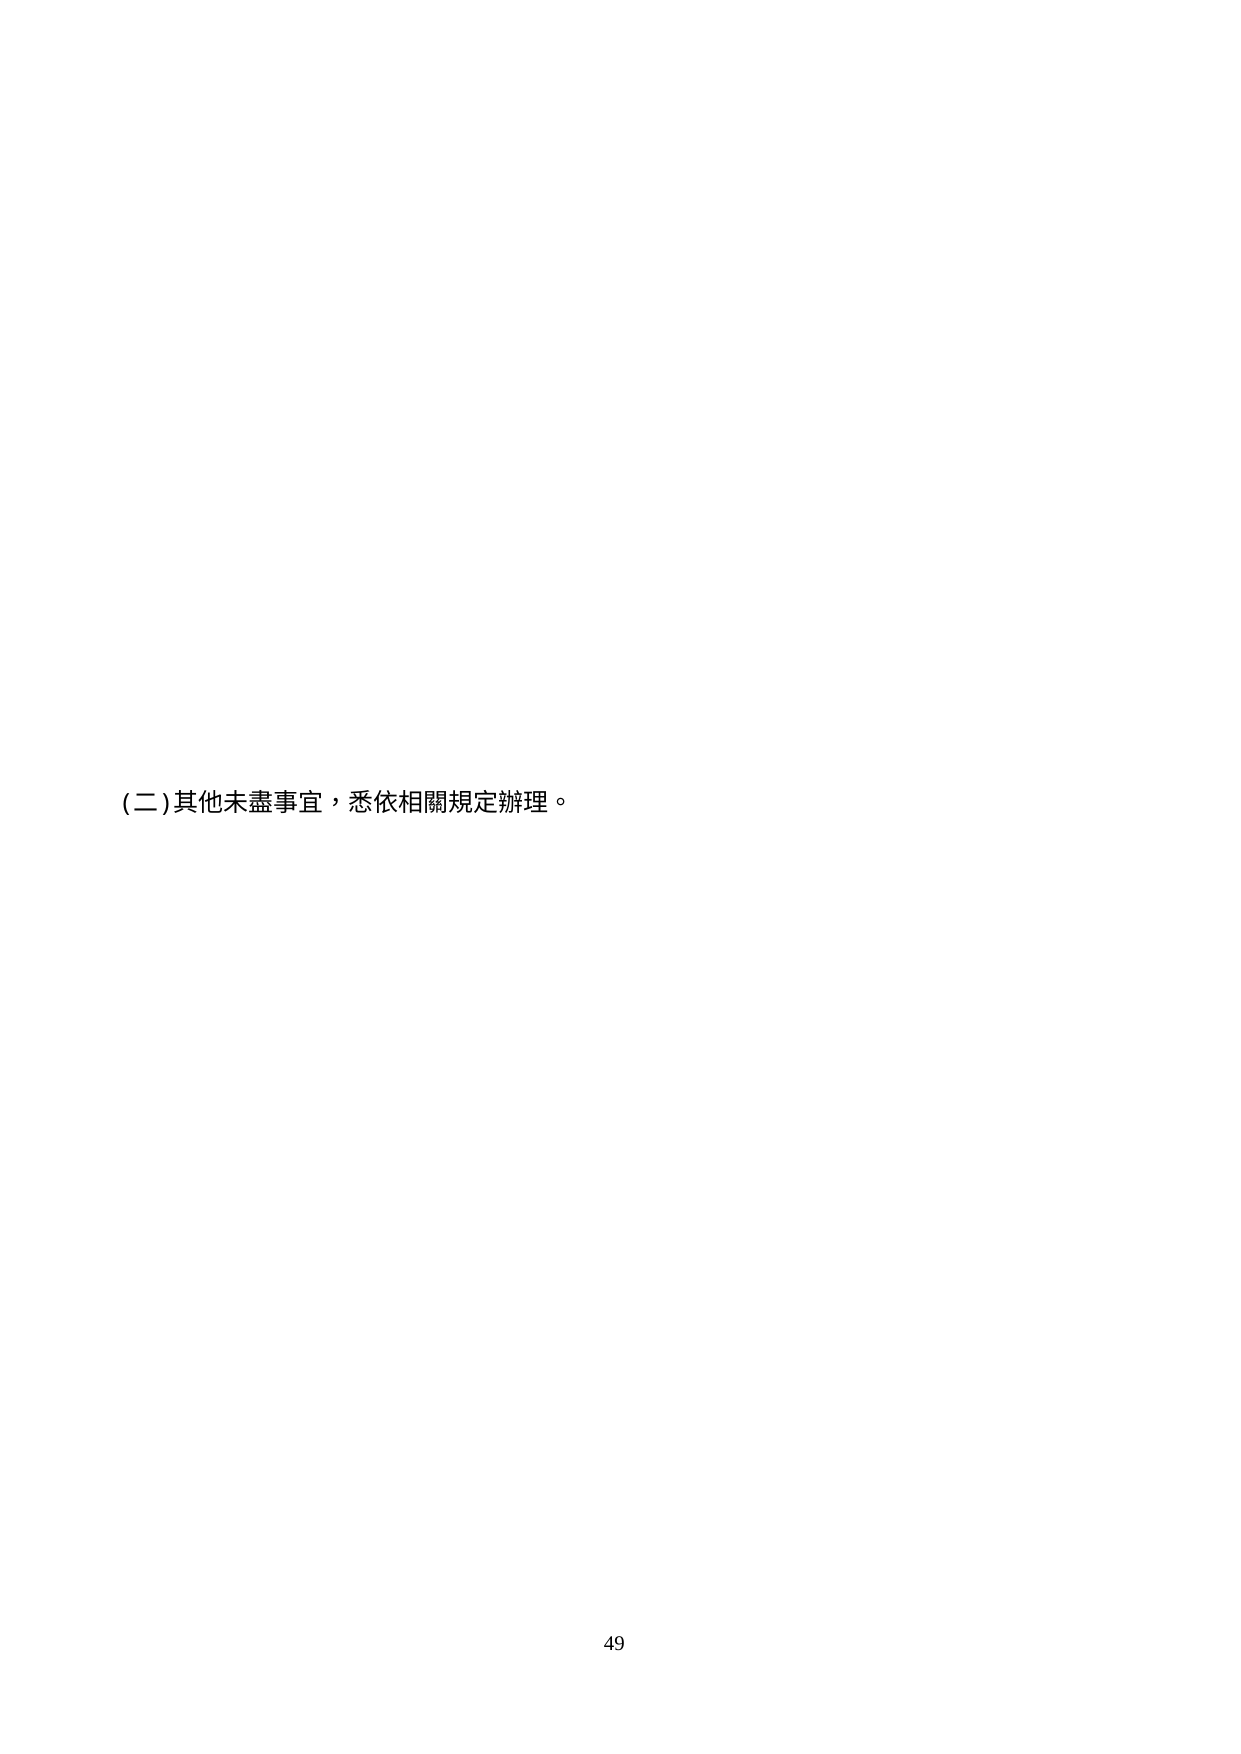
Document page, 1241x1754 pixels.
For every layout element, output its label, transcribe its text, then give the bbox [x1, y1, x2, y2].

text (二)其他未盡事宜，悉依相關規定辦理。 [118, 759, 1134, 822]
